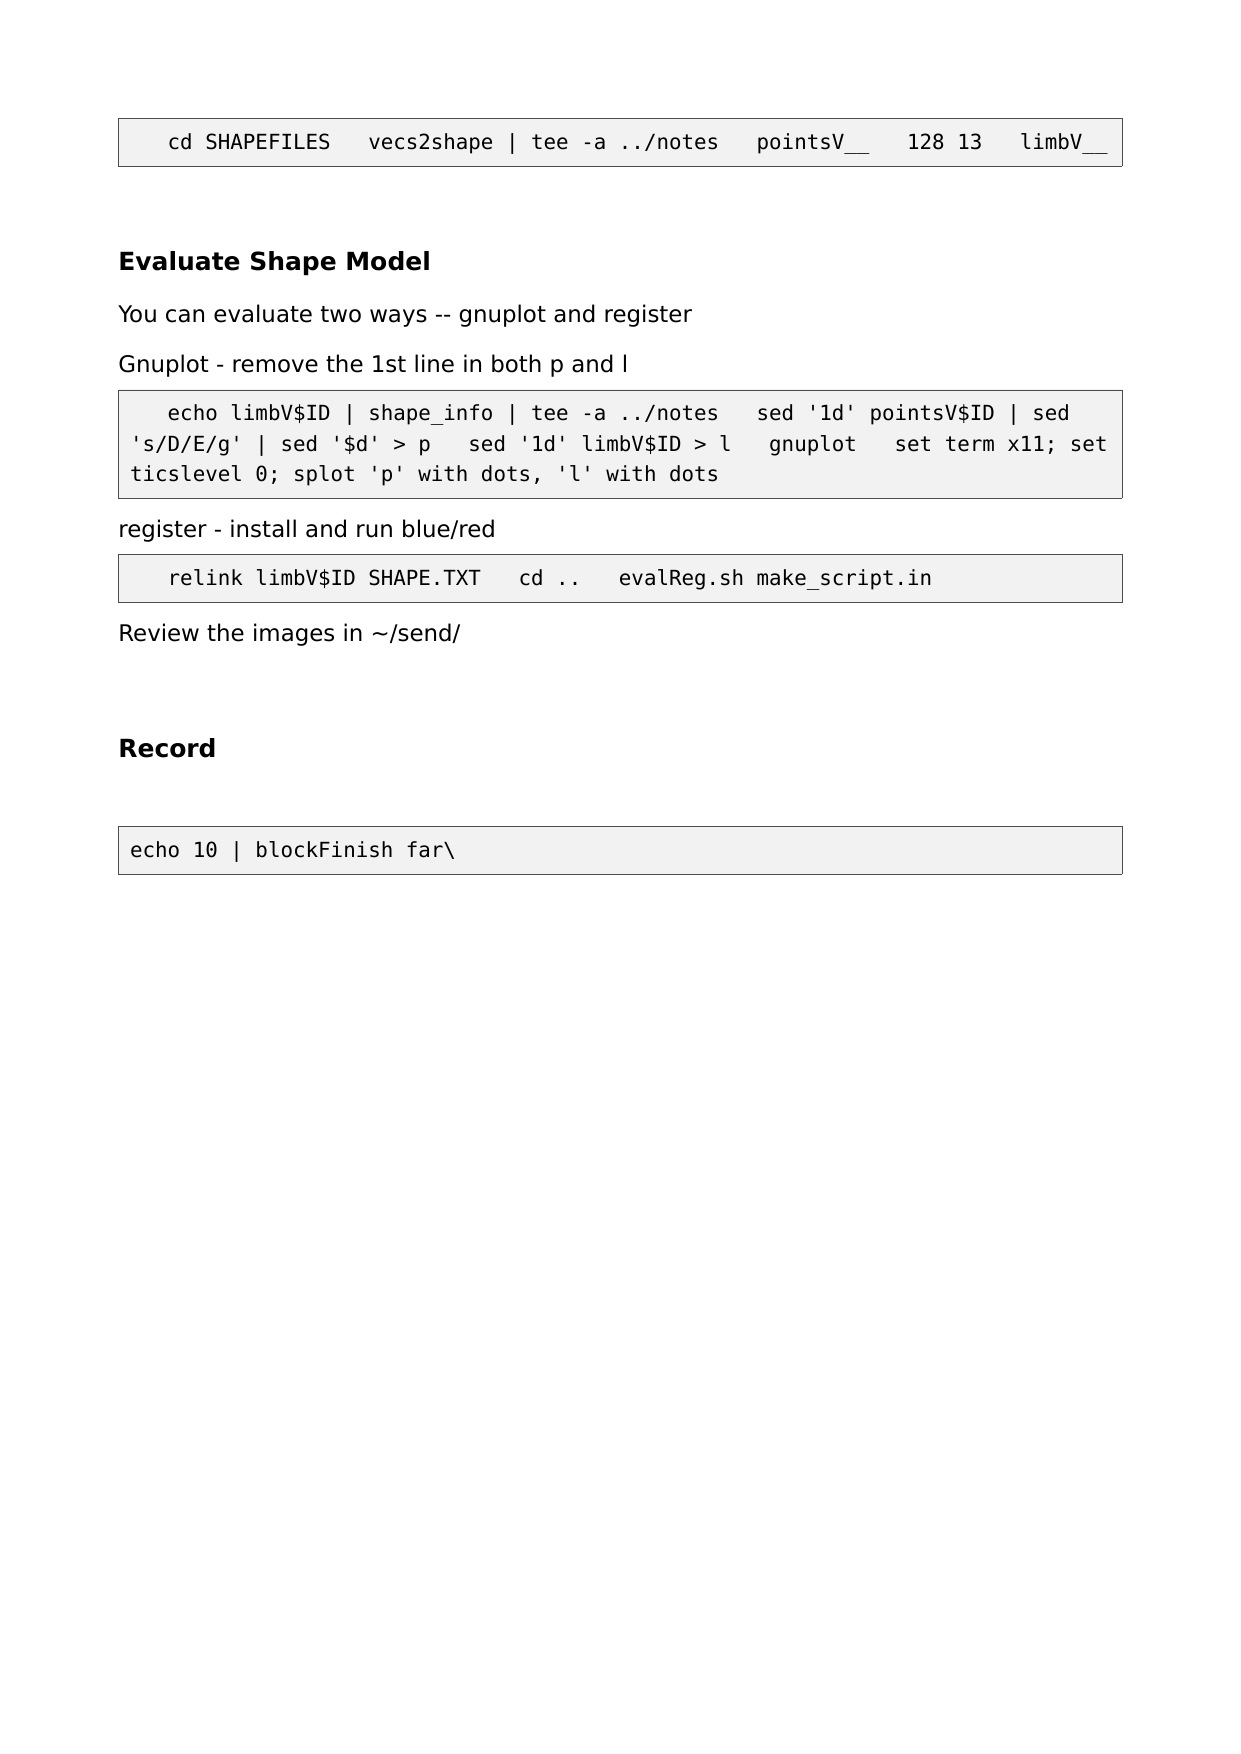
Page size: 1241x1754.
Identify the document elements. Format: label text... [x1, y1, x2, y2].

text Gnuplot - remove the 1st line in both p and l [118, 351, 1122, 378]
text register - install and run blue/red [118, 516, 1122, 543]
text You can evaluate two ways -- gnuplot and register [118, 301, 1122, 327]
text echo 10 | blockFinish far\ [119, 827, 1122, 874]
subtitle Evaluate Shape Model [118, 247, 1122, 277]
text cd SHAPEFILES vecs2shape | tee -a ../notes pointsV__ 128 13 limbV__ [119, 119, 1122, 166]
subtitle Record [118, 734, 1122, 763]
text echo limbV$ID | shape_info | tee -a ../notes sed '1d' pointsV$ID | sed 's/D/E/g' | sed '$d' > p sed '1d' limbV$ID > l gnuplot set term x11; set ticslevel 0; splot 'p' with dots, 'l' with dots [119, 391, 1122, 498]
text Review the images in ~/send/ [118, 620, 1122, 647]
text relink limbV$ID SHAPE.TXT cd .. evalReg.sh make_script.in [119, 555, 1122, 602]
